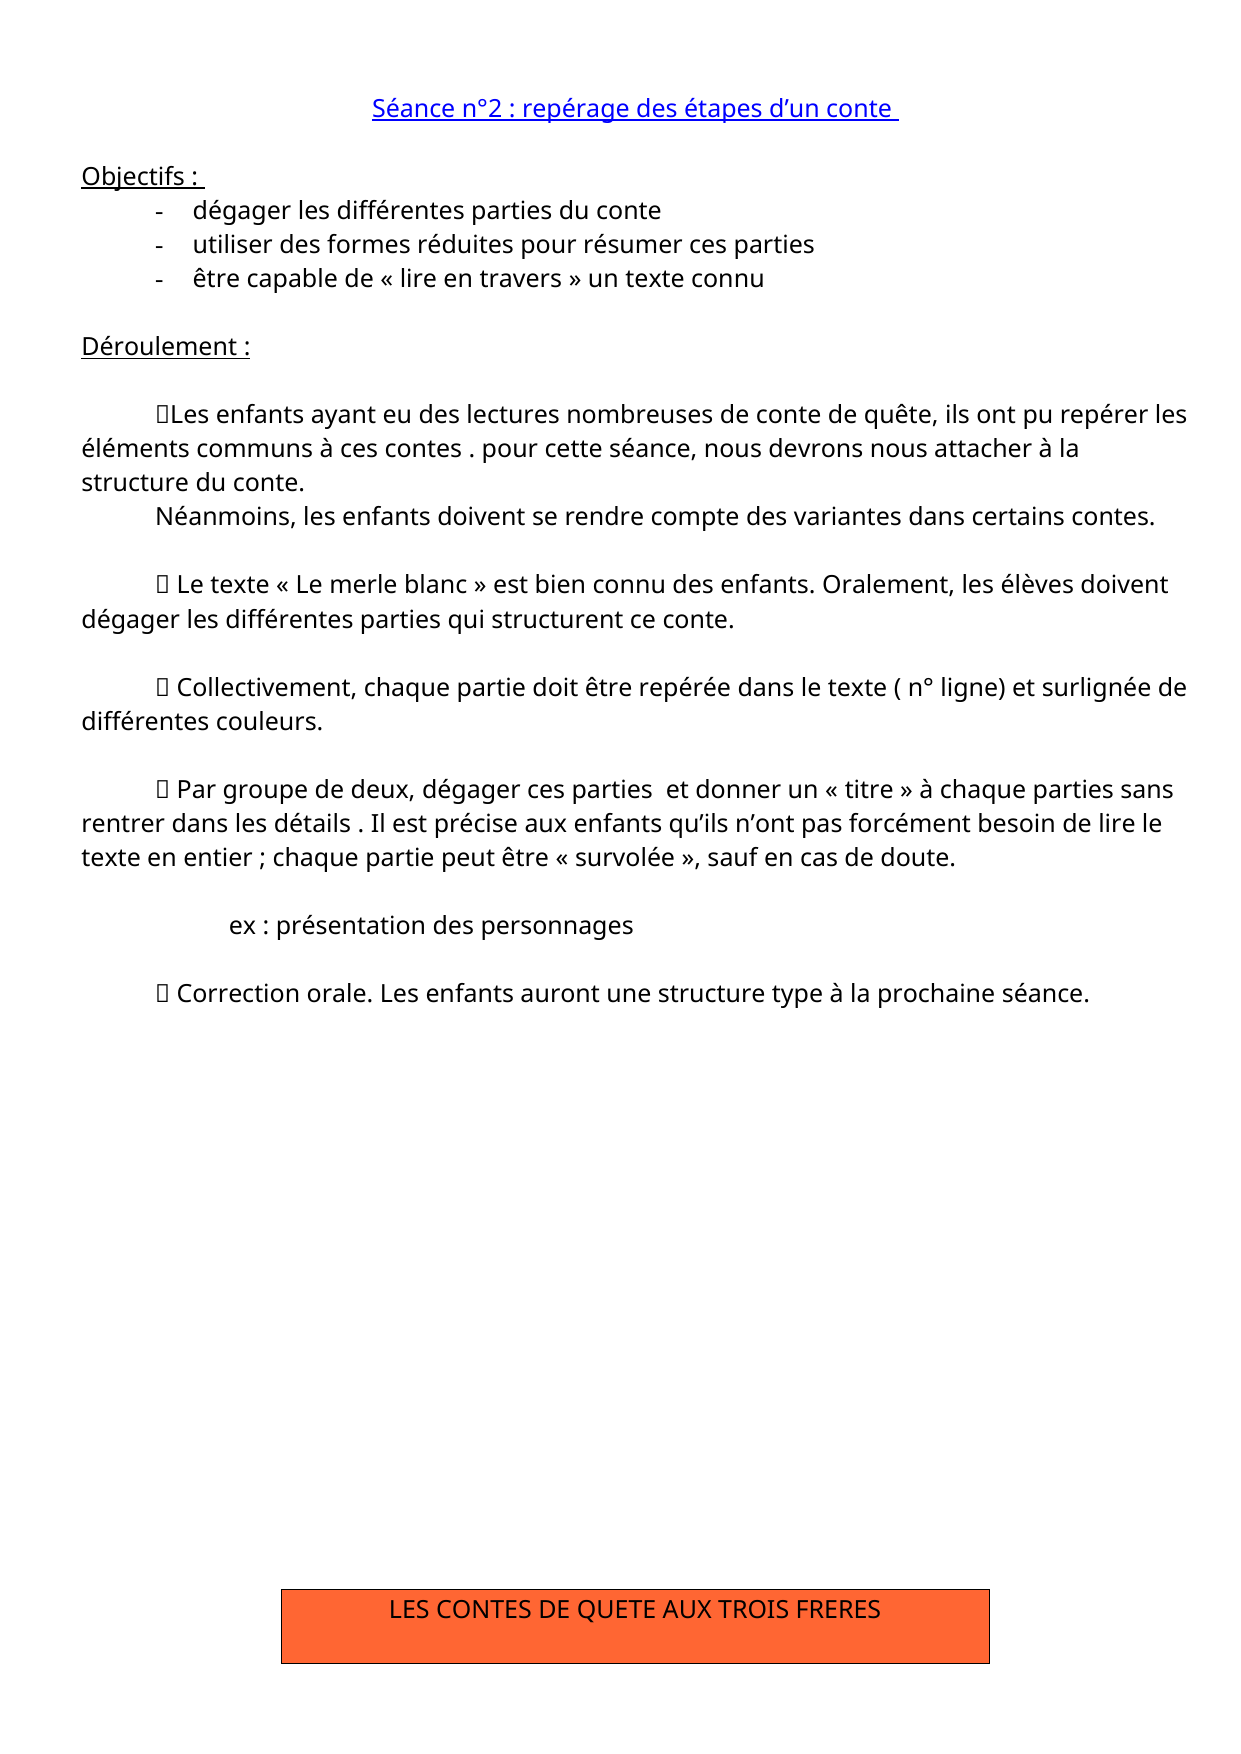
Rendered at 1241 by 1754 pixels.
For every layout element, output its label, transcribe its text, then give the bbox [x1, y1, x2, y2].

text  Par groupe de deux, dégager ces parties et donner un « titre » à chaque parties sans rentrer dans les détails . Il est précise aux enfants qu’ils n’ont pas forcément besoin de lire le texte en entier ; chaque partie peut être « survolée », sauf en cas de doute. [81, 772, 1189, 874]
text Objectifs : [81, 158, 1189, 192]
list dégager les différentes parties du conte [155, 192, 1189, 227]
text ex : présentation des personnages [81, 908, 1189, 942]
text  Correction orale. Les enfants auront une structure type à la prochaine séance. [81, 976, 1189, 1010]
text Déroulement : [81, 329, 1189, 363]
subtitle Séance n°2 : repérage des étapes d’un conte [81, 90, 1189, 124]
subtitle LES CONTES DE QUETE AUX TROIS FRERES [284, 1592, 986, 1626]
text Les enfants ayant eu des lectures nombreuses de conte de quête, ils ont pu repérer les éléments communs à ces contes . pour cette séance, nous devrons nous attacher à la structure du conte. [81, 397, 1189, 499]
list utiliser des formes réduites pour résumer ces parties [155, 227, 1189, 261]
text Néanmoins, les enfants doivent se rendre compte des variantes dans certains contes. [81, 499, 1189, 533]
text  Collectivement, chaque partie doit être repérée dans le texte ( n° ligne) et surlignée de différentes couleurs. [81, 669, 1189, 737]
list être capable de « lire en travers » un texte connu [155, 261, 1189, 295]
text  Le texte « Le merle blanc » est bien connu des enfants. Oralement, les élèves doivent dégager les différentes parties qui structurent ce conte. [81, 567, 1189, 635]
